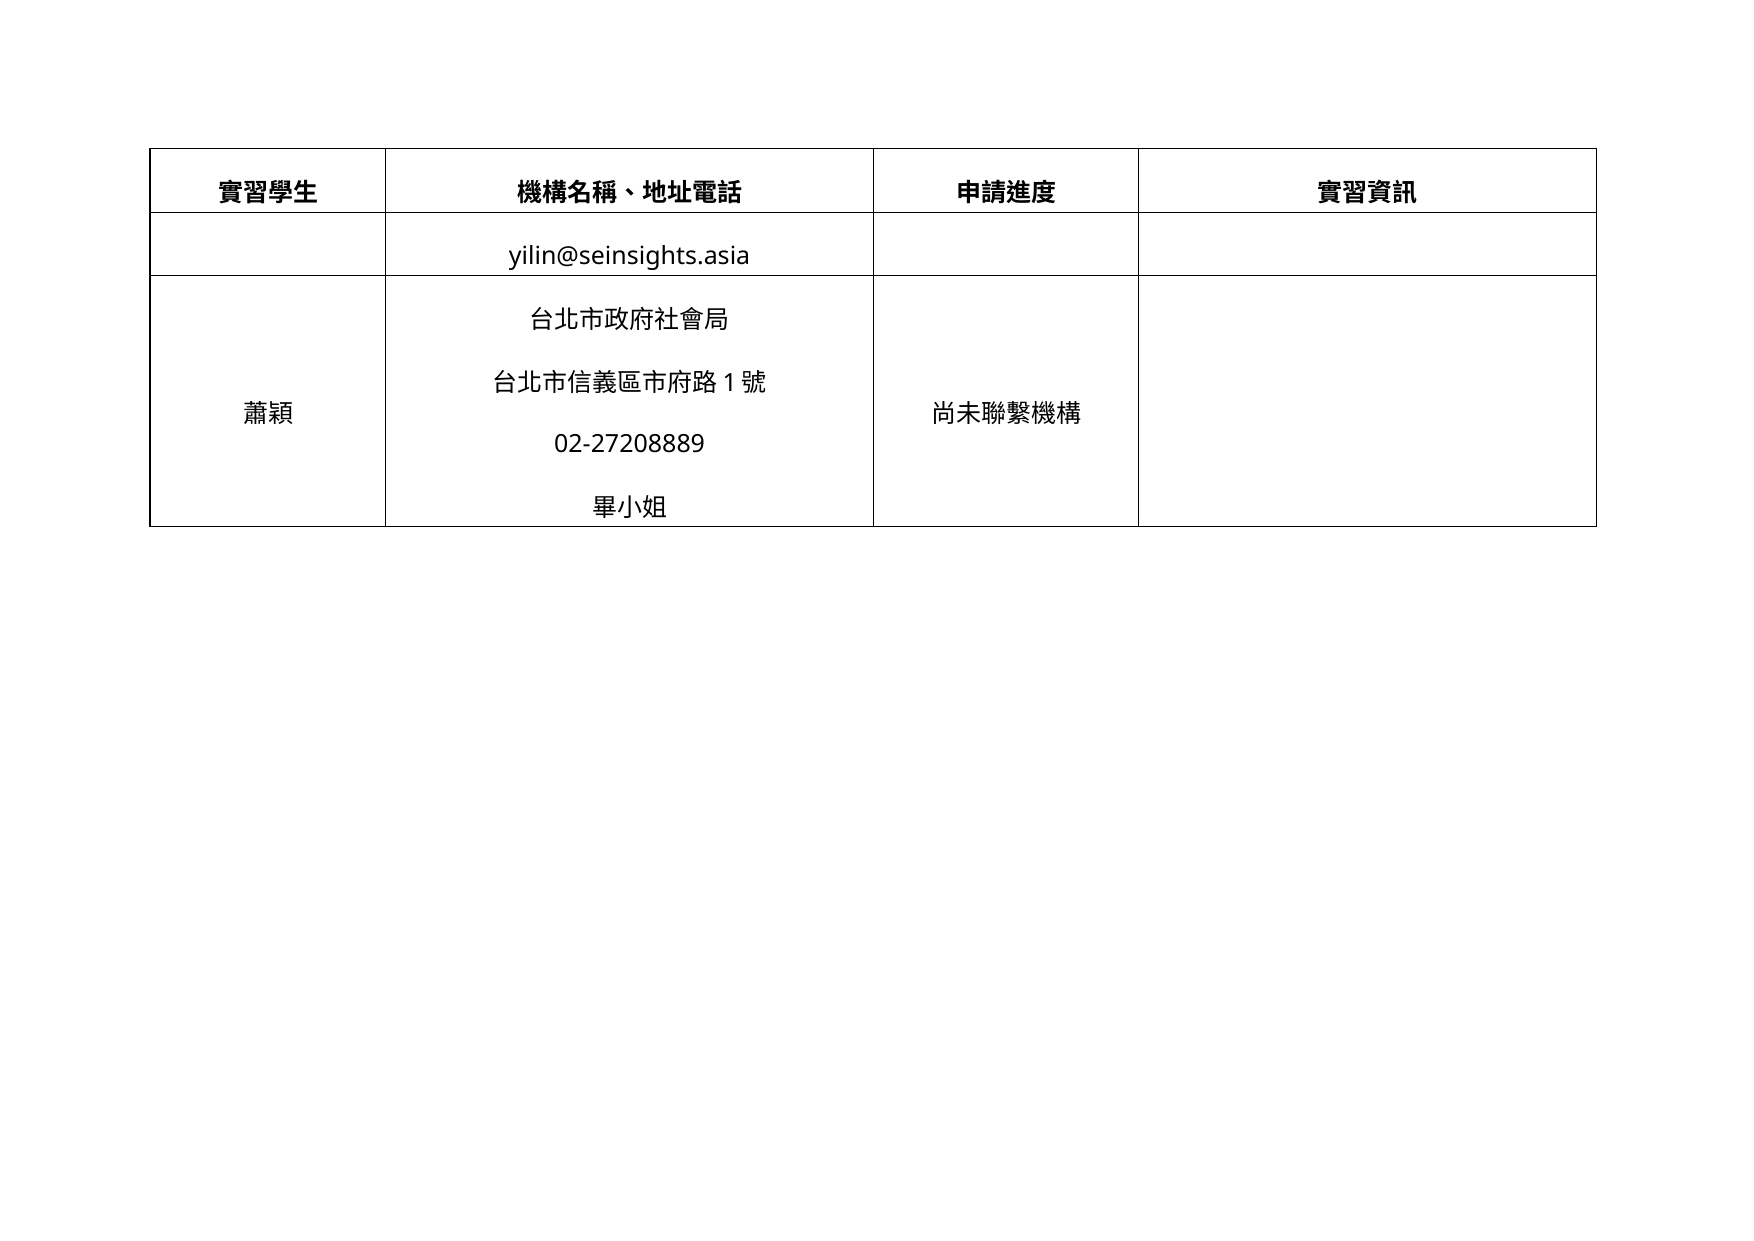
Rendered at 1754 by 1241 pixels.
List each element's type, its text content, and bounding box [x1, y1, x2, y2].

table_header 實習資訊 [1139, 149, 1596, 212]
table_header 申請進度 [874, 149, 1138, 212]
table_cell 蕭穎 [151, 276, 385, 526]
table_cell [151, 213, 385, 275]
table_cell [1139, 276, 1596, 526]
table_cell [1139, 213, 1596, 275]
table_header 機構名稱、地址電話 [386, 149, 873, 212]
table_cell 台北市政府社會局 台北市信義區市府路1號 02-27208889 畢小姐 [386, 276, 873, 526]
table_cell 尚未聯繫機構 [874, 276, 1138, 526]
table_cell [874, 213, 1138, 275]
table_cell yilin@seinsights.asia [386, 213, 873, 275]
table_header 實習學生 [151, 149, 385, 212]
